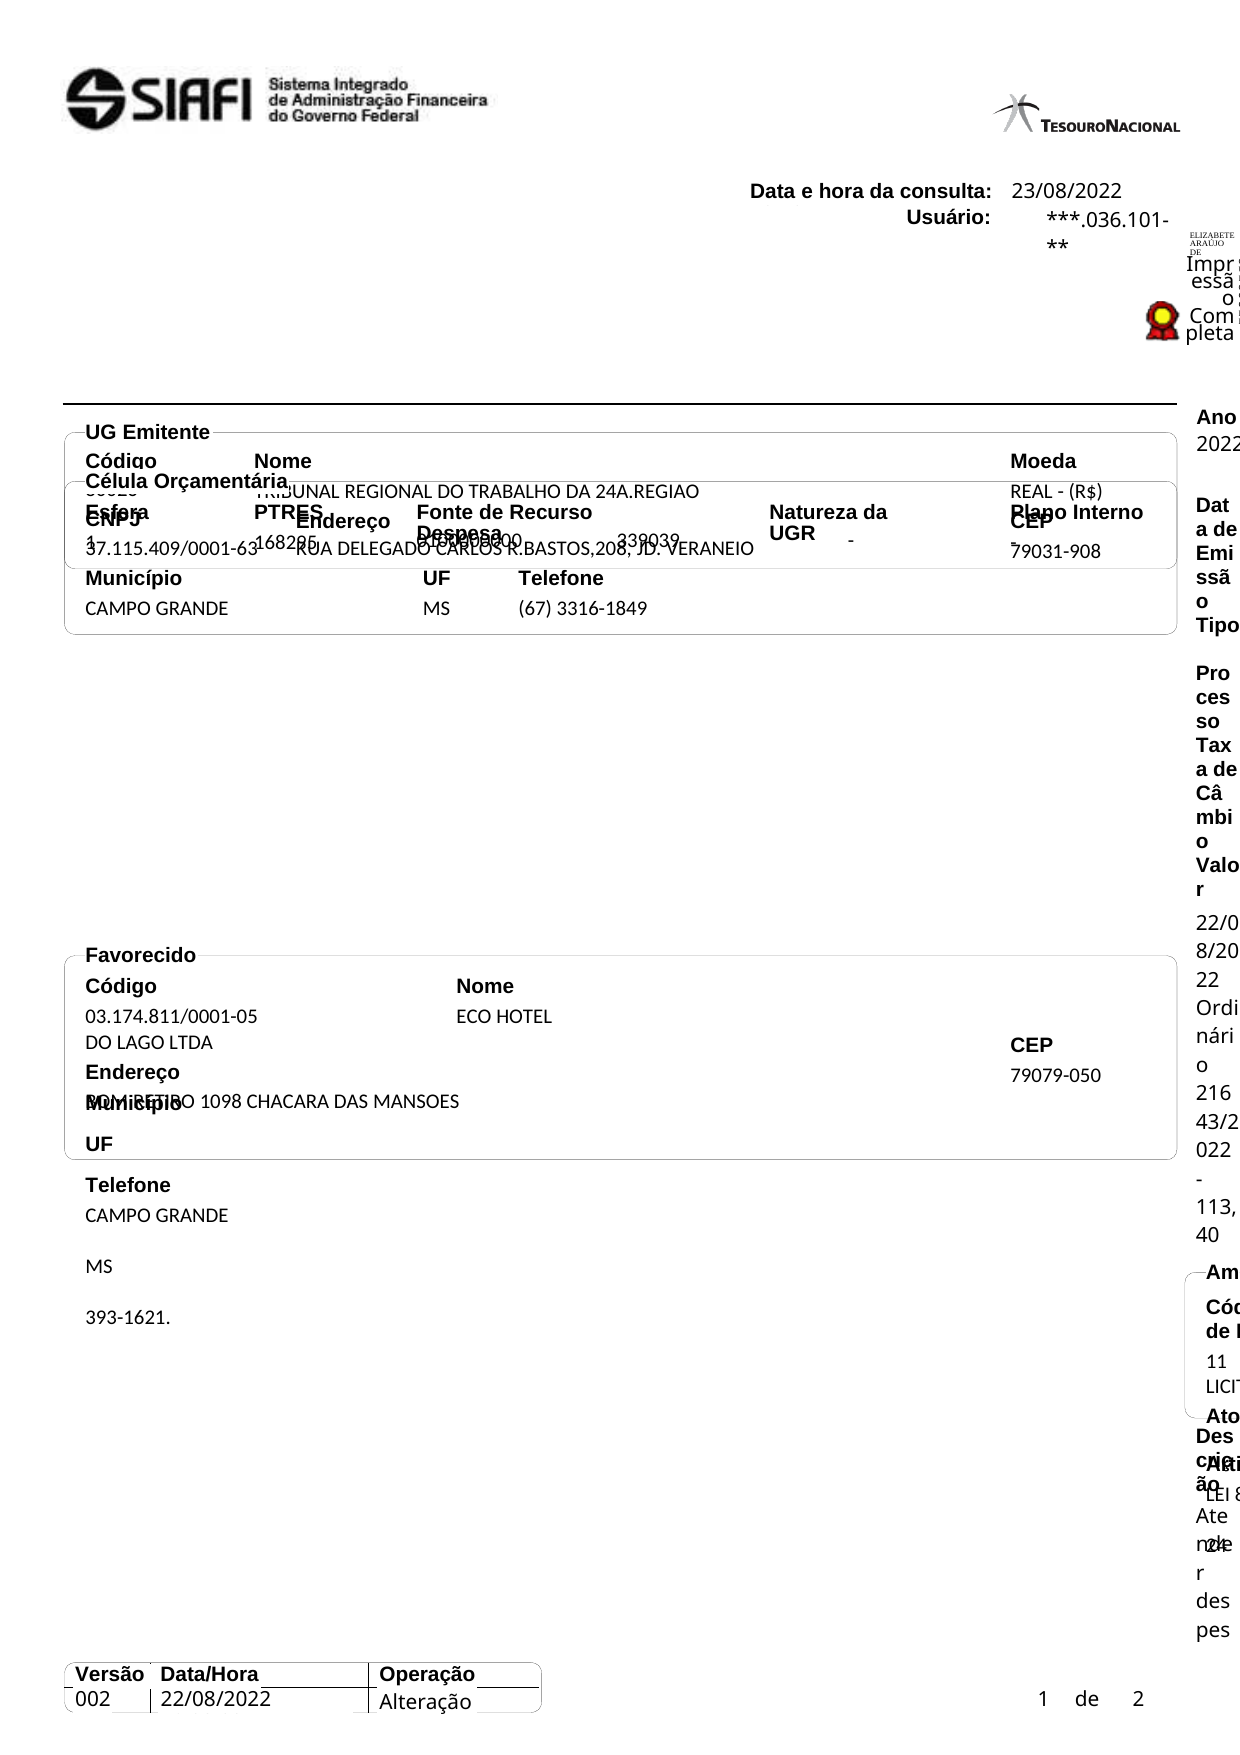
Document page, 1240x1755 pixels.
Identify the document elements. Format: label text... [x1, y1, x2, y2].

text ELIZABETE ARAÚJO DE [1189, 231, 1237, 257]
text Data de Emissão Tipo Processo Taxa de Câmbio Valor [1196, 493, 1239, 901]
subtitle Usuário: [58, 205, 991, 229]
table_cell 2022 [1191, 433, 1240, 457]
text 22/08/2022 Ordinário 21643/2022 - 113,40 [1196, 908, 1239, 1249]
table_header Ano [1191, 408, 1240, 433]
subtitle Descrição [1196, 1424, 1239, 1496]
text Atender despesa com contratação de serviço de hospedagem para pernoite em Campo Grande/MS entre os dias 30 e 31/08/2022, com fornecimento de café da manhã, almoço e jantar para 25 pessoas. [1196, 1501, 1239, 1643]
text Impressão Completa [1179, 257, 1234, 344]
text ***.036.101-** [1046, 206, 1175, 262]
